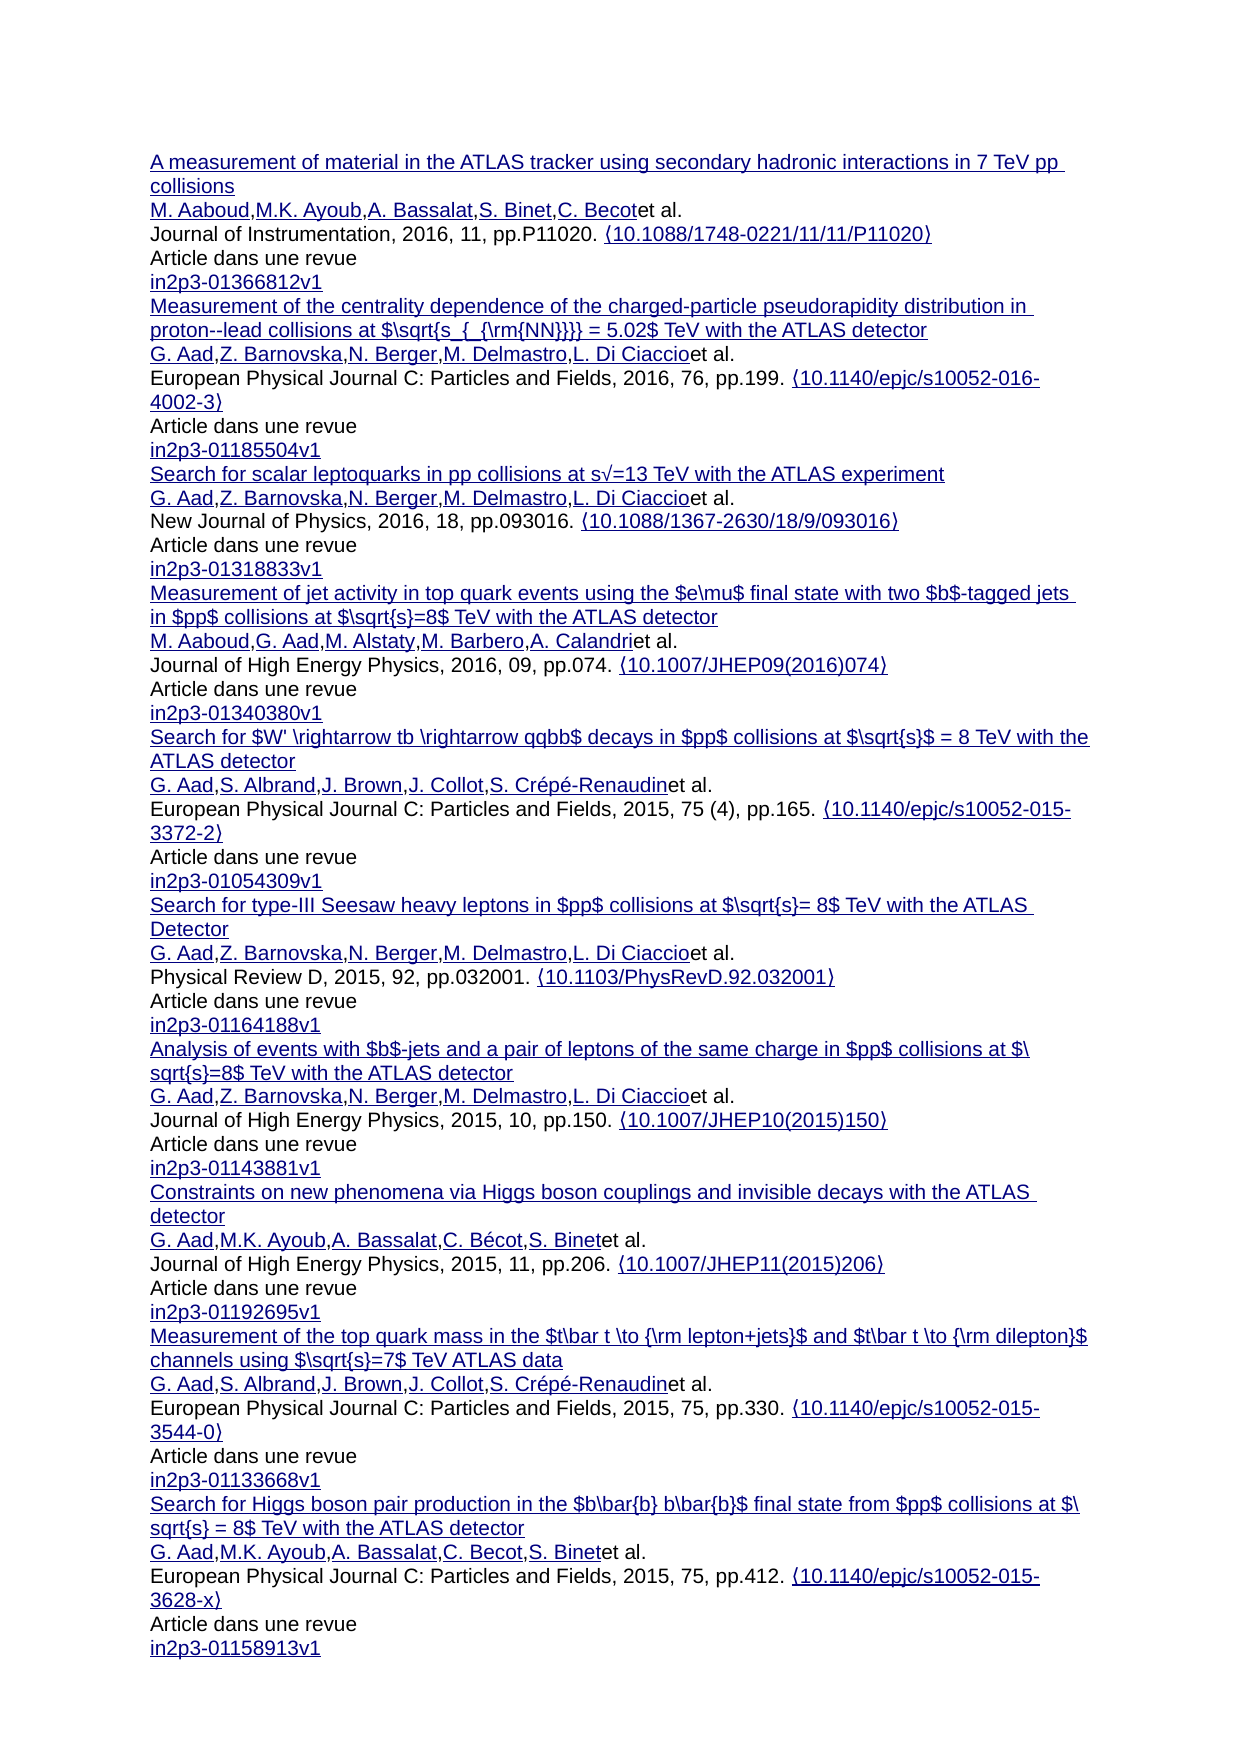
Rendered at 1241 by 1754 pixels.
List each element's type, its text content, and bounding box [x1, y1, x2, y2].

table_cell Search for Higgs boson pair production in the $b\bar{b} b\bar{b}$ final state from $pp$ collisions at $\sqrt{s} = 8$ TeV with the ATLAS detector G. Aad,M.K. Ayoub,A. Bassalat,C. Becot,S. Binetet al. European Physical Journal C: Particles and Fields, 2015, 75, pp.412. ⟨10.1140/epjc/s10052-015-3628-x⟩ Article dans une revue in2p3-01158913v1 [150, 1492, 1090, 1659]
table_cell Search for type-III Seesaw heavy leptons in $pp$ collisions at $\sqrt{s}= 8$ TeV with the ATLAS Detector G. Aad,Z. Barnovska,N. Berger,M. Delmastro,L. Di Ciaccioet al. Physical Review D, 2015, 92, pp.032001. ⟨10.1103/PhysRevD.92.032001⟩ Article dans une revue in2p3-01164188v1 [150, 893, 1090, 1036]
table_cell Constraints on new phenomena via Higgs boson couplings and invisible decays with the ATLAS detector G. Aad,M.K. Ayoub,A. Bassalat,C. Bécot,S. Binetet al. Journal of High Energy Physics, 2015, 11, pp.206. ⟨10.1007/JHEP11(2015)206⟩ Article dans une revue in2p3-01192695v1 [150, 1180, 1090, 1324]
table_cell Measurement of the centrality dependence of the charged-particle pseudorapidity distribution in proton--lead collisions at $\sqrt{s_{_{\rm{NN}}}} = 5.02$ TeV with the ATLAS detector G. Aad,Z. Barnovska,N. Berger,M. Delmastro,L. Di Ciaccioet al. European Physical Journal C: Particles and Fields, 2016, 76, pp.199. ⟨10.1140/epjc/s10052-016-4002-3⟩ Article dans une revue in2p3-01185504v1 [150, 294, 1090, 461]
table_cell Analysis of events with $b$-jets and a pair of leptons of the same charge in $pp$ collisions at $\sqrt{s}=8$ TeV with the ATLAS detector G. Aad,Z. Barnovska,N. Berger,M. Delmastro,L. Di Ciaccioet al. Journal of High Energy Physics, 2015, 10, pp.150. ⟨10.1007/JHEP10(2015)150⟩ Article dans une revue in2p3-01143881v1 [150, 1036, 1090, 1180]
table_cell Search for scalar leptoquarks in pp collisions at s√=13 TeV with the ATLAS experiment G. Aad,Z. Barnovska,N. Berger,M. Delmastro,L. Di Ciaccioet al. New Journal of Physics, 2016, 18, pp.093016. ⟨10.1088/1367-2630/18/9/093016⟩ Article dans une revue in2p3-01318833v1 [150, 461, 1090, 581]
table_cell ATLAS detector G. Aad,S. Albrand,J. Brown,J. Collot,S. Crépé-Renaudinet al. European Physical Journal C: Particles and Fields, 2015, 75 (4), pp.165. ⟨10.1140/epjc/s10052-015-3372-2⟩ Article dans une revue in2p3-01054309v1 [150, 747, 1090, 893]
table_cell A measurement of material in the ATLAS tracker using secondary hadronic interactions in 7 TeV pp collisions M. Aaboud,M.K. Ayoub,A. Bassalat,S. Binet,C. Becotet al. Journal of Instrumentation, 2016, 11, pp.P11020. ⟨10.1088/1748-0221/11/11/P11020⟩ Article dans une revue in2p3-01366812v1 [150, 150, 1090, 294]
table_cell Measurement of the top quark mass in the $t\bar t \to {\rm lepton+jets}$ and $t\bar t \to {\rm dilepton}$ channels using $\sqrt{s}=7$ TeV ATLAS data G. Aad,S. Albrand,J. Brown,J. Collot,S. Crépé-Renaudinet al. European Physical Journal C: Particles and Fields, 2015, 75, pp.330. ⟨10.1140/epjc/s10052-015-3544-0⟩ Article dans une revue in2p3-01133668v1 [150, 1324, 1090, 1492]
table_cell Measurement of jet activity in top quark events using the $e\mu$ final state with two $b$-tagged jets in $pp$ collisions at $\sqrt{s}=8$ TeV with the ATLAS detector M. Aaboud,G. Aad,M. Alstaty,M. Barbero,A. Calandriet al. Journal of High Energy Physics, 2016, 09, pp.074. ⟨10.1007/JHEP09(2016)074⟩ Article dans une revue in2p3-01340380v1 [150, 581, 1090, 725]
table_cell Search for $W' \rightarrow tb \rightarrow qqbb$ decays in $pp$ collisions at $\sqrt{s}$ = 8 TeV with the [150, 725, 1090, 746]
